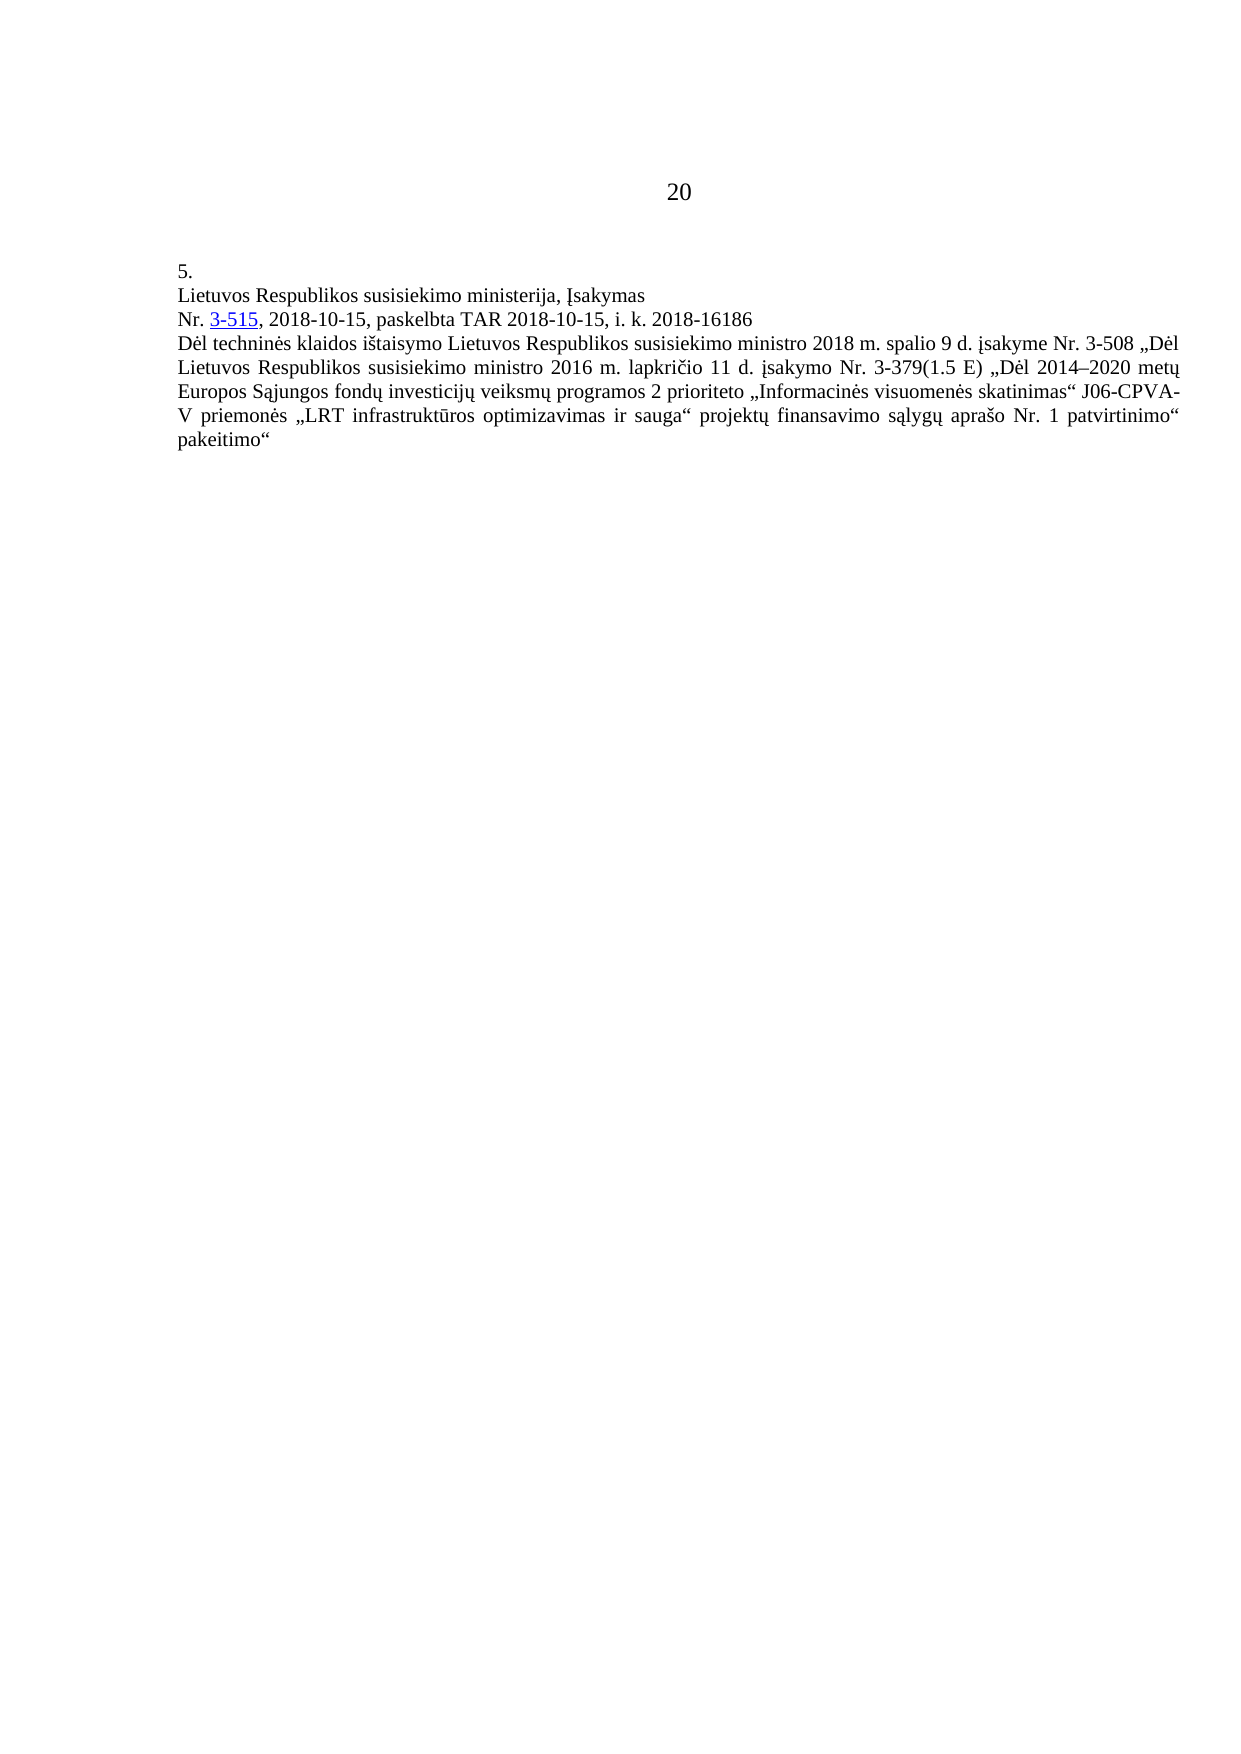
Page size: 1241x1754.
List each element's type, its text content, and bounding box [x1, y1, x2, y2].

text Dėl techninės klaidos ištaisymo Lietuvos Respublikos susisiekimo ministro 2018 m. spalio 9 d. įsakyme Nr. 3-508 „Dėl Lietuvos Respublikos susisiekimo ministro 2016 m. lapkričio 11 d. įsakymo Nr. 3-379(1.5 E) „Dėl 2014–2020 metų Europos Sąjungos fondų investicijų veiksmų programos 2 prioriteto „Informacinės visuomenės skatinimas“ J06-CPVA-V priemonės „LRT infrastruktūros optimizavimas ir sauga“ projektų finansavimo sąlygų aprašo Nr. 1 patvirtinimo“ pakeitimo“ [177, 331, 1181, 451]
text Lietuvos Respublikos susisiekimo ministerija, Įsakymas [177, 283, 1181, 307]
text Nr. 3-515, 2018-10-15, paskelbta TAR 2018-10-15, i. k. 2018-16186 [177, 307, 1181, 331]
text 5. [177, 259, 1181, 283]
